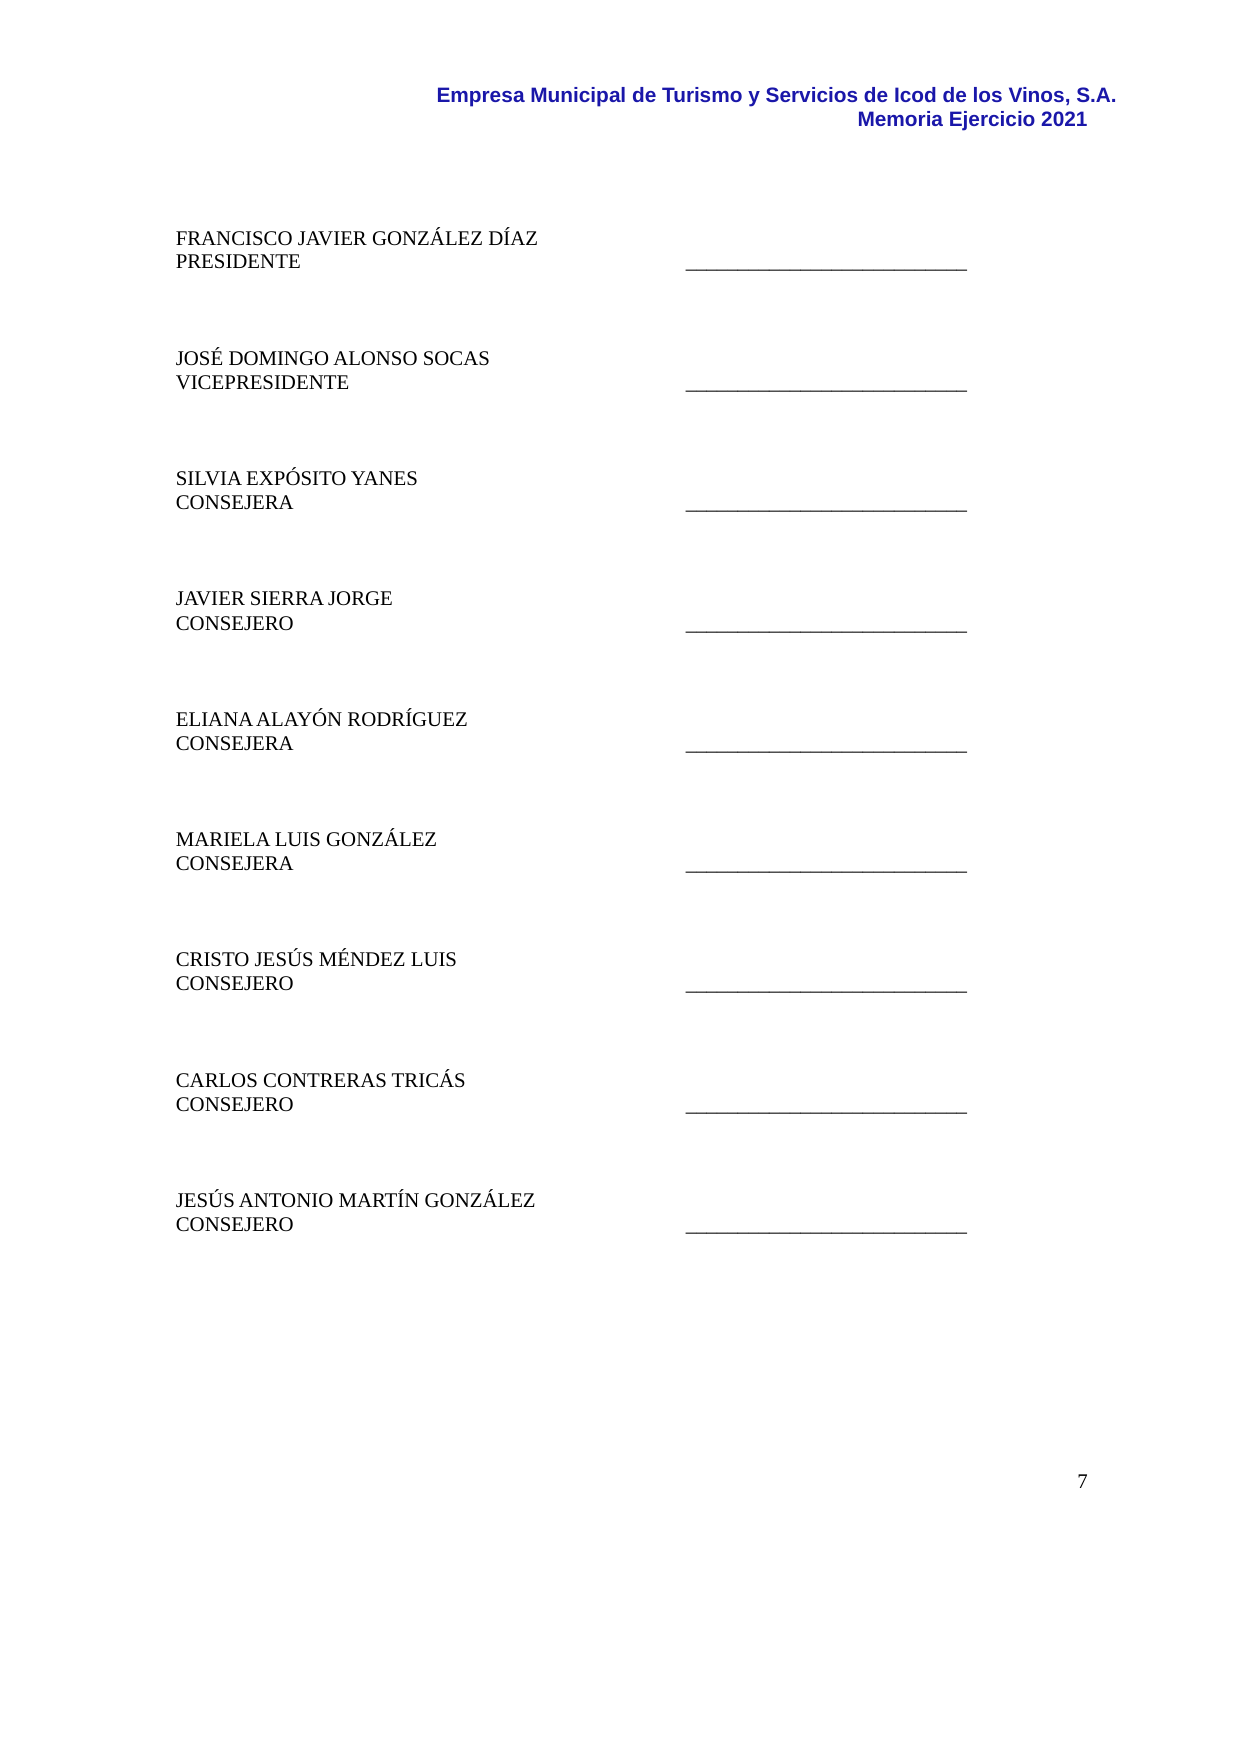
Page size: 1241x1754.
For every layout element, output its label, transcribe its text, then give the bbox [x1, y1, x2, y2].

text CONSEJERA ___________________________ [176, 851, 1087, 899]
text CONSEJERO ___________________________ [176, 971, 1087, 995]
text SILVIA EXPÓSITO YANES [176, 466, 1087, 490]
text JOSÉ DOMINGO ALONSO SOCAS [176, 346, 1087, 370]
text JAVIER SIERRA JORGE [176, 586, 1087, 610]
text CONSEJERO ___________________________ [176, 1212, 1087, 1236]
text JESÚS ANTONIO MARTÍN GONZÁLEZ [176, 1188, 1087, 1212]
text PRESIDENTE ___________________________ [176, 249, 1087, 298]
text FRANCISCO JAVIER GONZÁLEZ DÍAZ [176, 225, 1087, 249]
text CARLOS CONTRERAS TRICÁS [176, 1068, 1087, 1092]
text CONSEJERA ___________________________ [176, 731, 1087, 755]
text MARIELA LUIS GONZÁLEZ [176, 827, 1087, 851]
text CRISTO JESÚS MÉNDEZ LUIS [176, 947, 1087, 971]
text ELIANA ALAYÓN RODRÍGUEZ [176, 707, 1087, 731]
text CONSEJERO ___________________________ [176, 1092, 1087, 1140]
text CONSEJERO ___________________________ [176, 610, 1087, 658]
text CONSEJERA ___________________________ [176, 490, 1087, 514]
text VICEPRESIDENTE ___________________________ [176, 370, 1087, 418]
